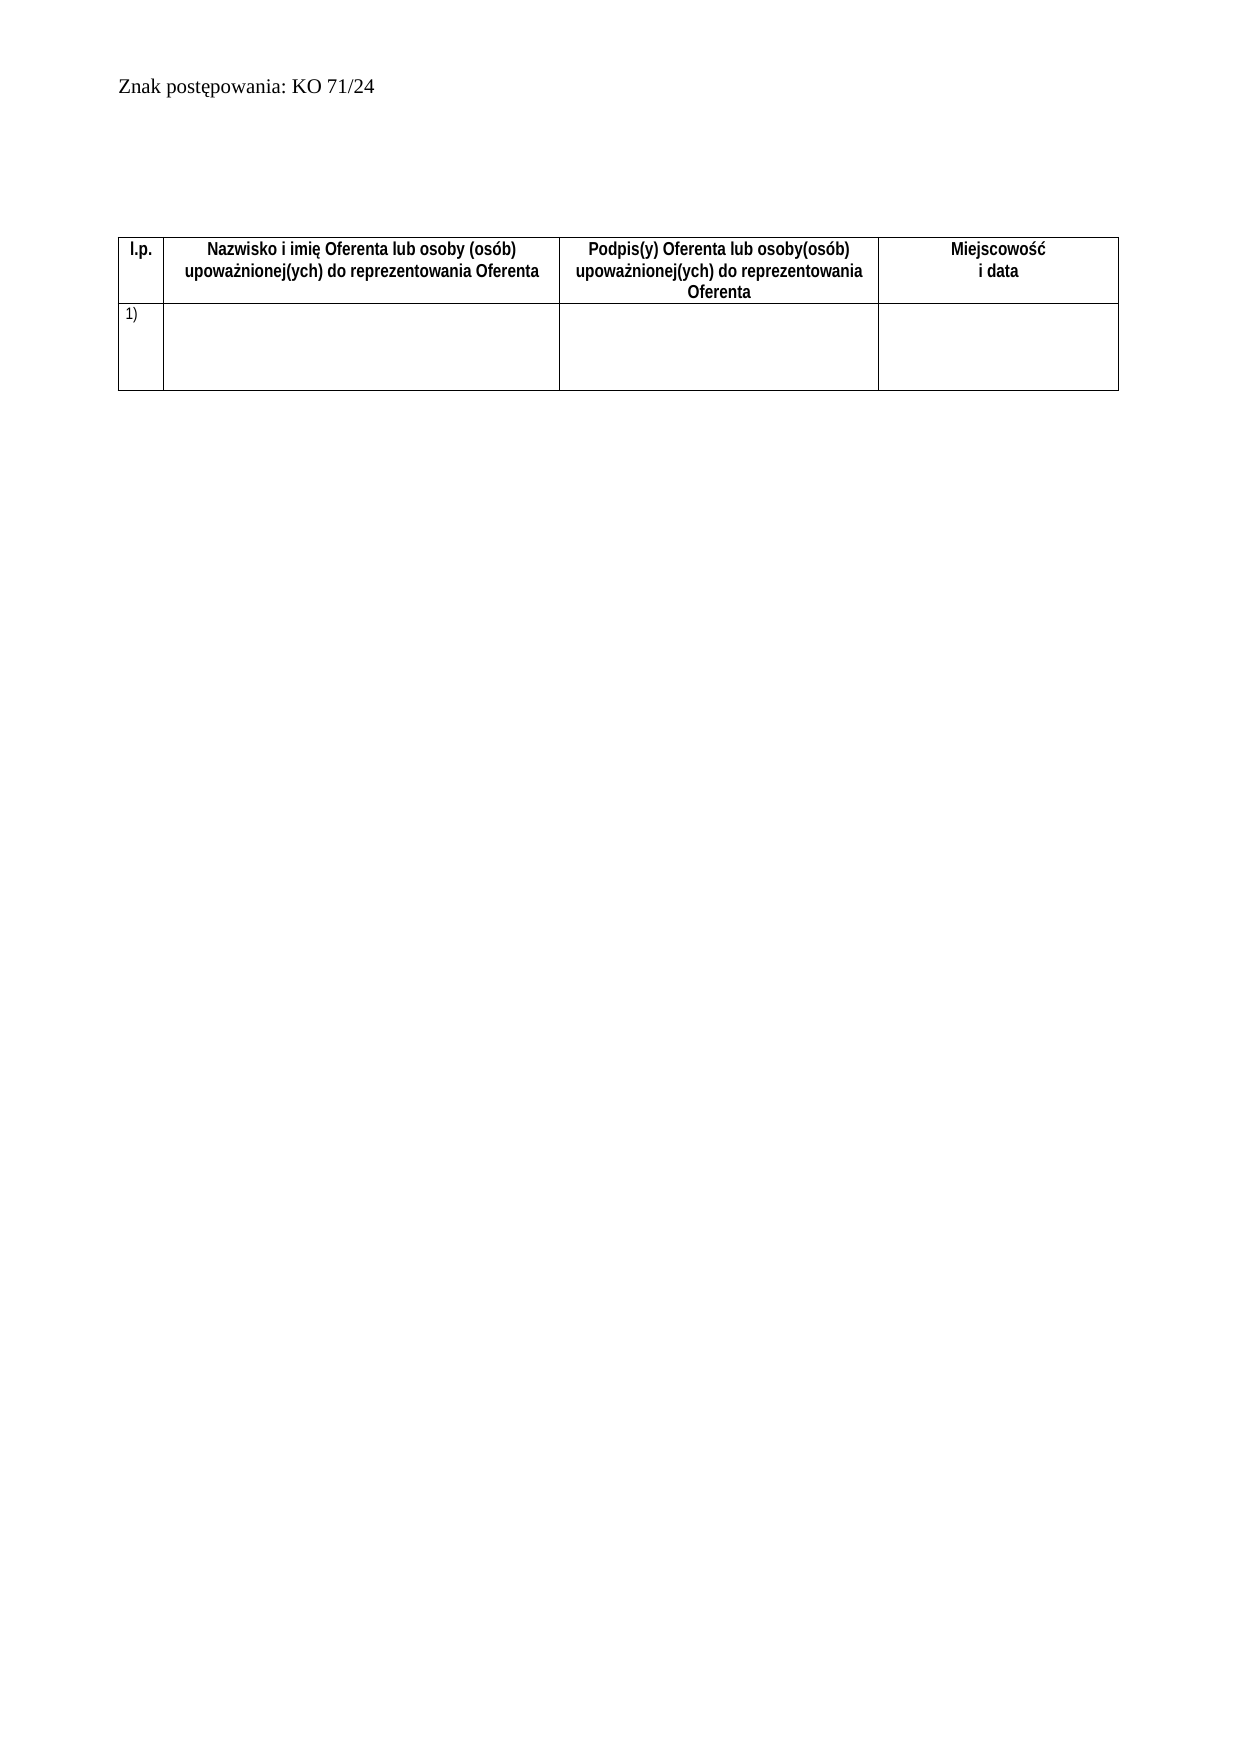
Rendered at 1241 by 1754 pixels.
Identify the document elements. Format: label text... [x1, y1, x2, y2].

table_header Podpis(y) Oferenta lub osoby(osób) upoważnionej(ych) do reprezentowania Oferenta [560, 238, 878, 303]
table_header Miejscowość i data [879, 238, 1118, 303]
table_header l.p. [119, 238, 163, 303]
table_cell [879, 304, 1118, 390]
table_cell 1) [119, 304, 163, 390]
table_cell [560, 304, 878, 390]
table_header Nazwisko i imię Oferenta lub osoby (osób) upoważnionej(ych) do reprezentowania Oferenta [164, 238, 559, 303]
table_cell [164, 304, 559, 390]
